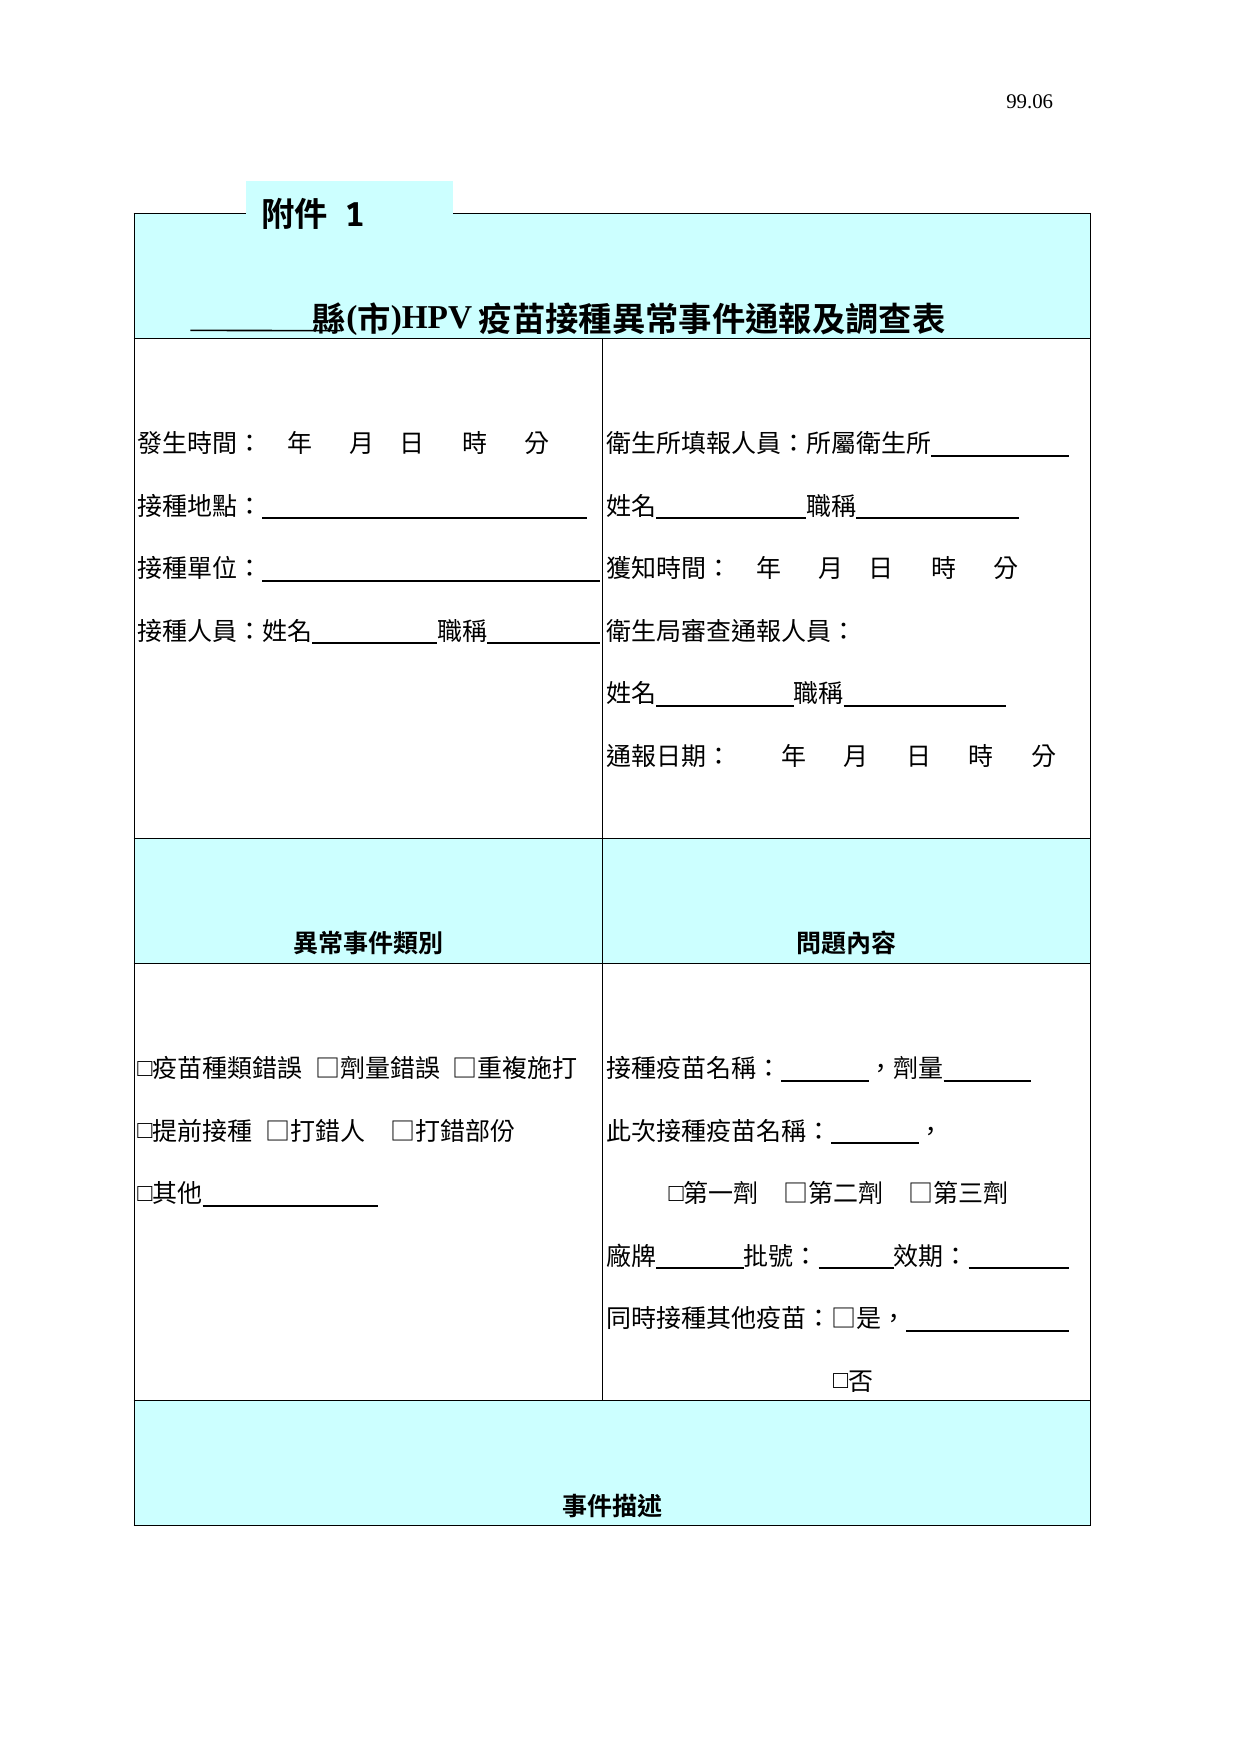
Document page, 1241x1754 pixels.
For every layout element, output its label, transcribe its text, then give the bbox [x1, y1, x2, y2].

table_cell 問題內容 [603, 839, 1090, 963]
table_cell 發生時間： 年 月 日 時 分 接種地點： 接種單位： 接種人員：姓名 職稱 [135, 339, 602, 838]
table_cell 接種疫苗名稱： ，劑量 此次接種疫苗名稱： ， □第一劑 □第二劑 □第三劑 廠牌 批號： 效期： 同時接種其他疫苗：□是， □否 [603, 964, 1090, 1400]
table_cell 異常事件類別 [135, 839, 602, 963]
table_cell 衛生所填報人員：所屬衛生所 姓名 職稱 獲知時間： 年 月 日 時 分 衛生局審查通報人員： 姓名 職稱 通報日期： 年 月 日 時 分 [603, 339, 1090, 838]
table_header 縣(市)HPV疫苗接種異常事件通報及調查表 [135, 181, 1090, 338]
table_cell □疫苗種類錯誤 □劑量錯誤 □重複施打 □提前接種 □打錯人 □打錯部份 □其他 [135, 964, 602, 1400]
table_cell 事件描述 [135, 1401, 1090, 1525]
